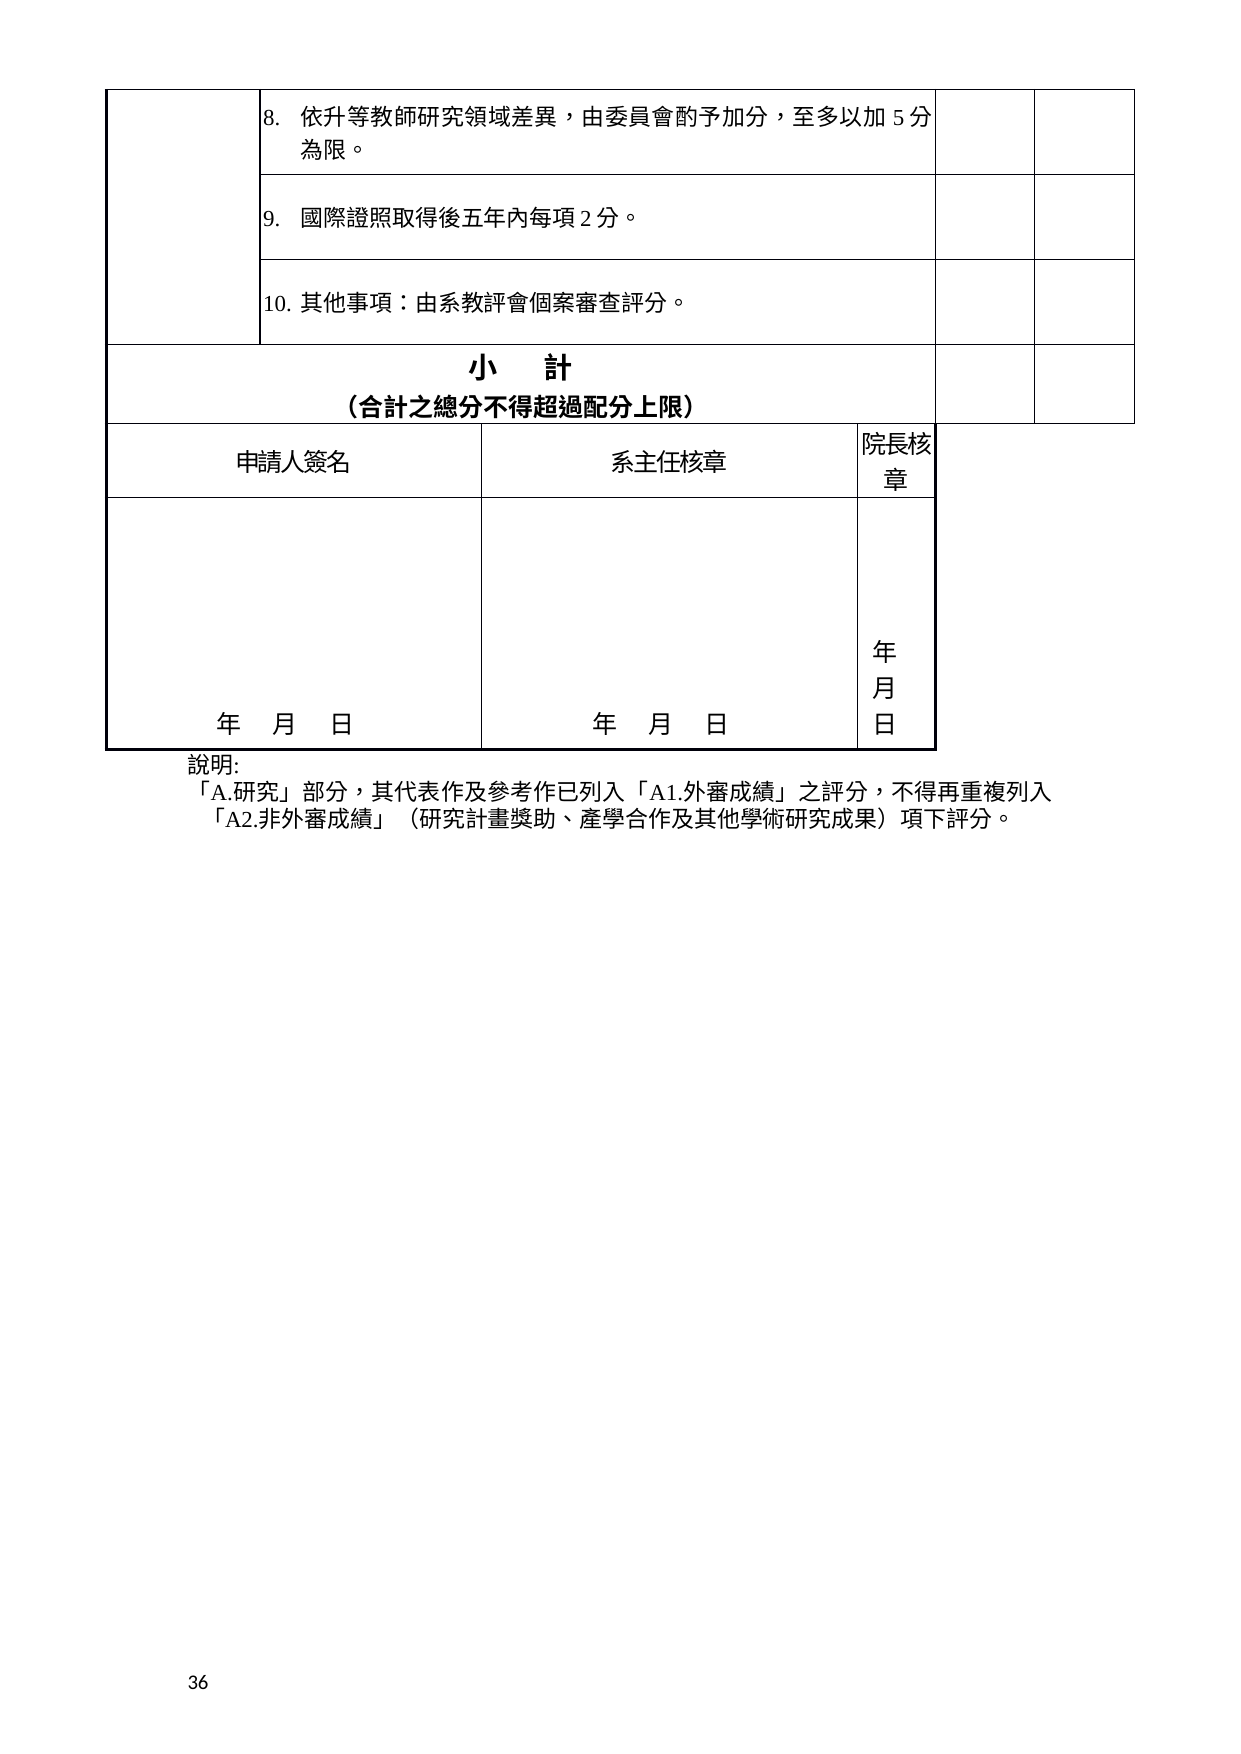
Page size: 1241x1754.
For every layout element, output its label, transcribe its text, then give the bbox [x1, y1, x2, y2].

table_cell 年月日 [108, 498, 481, 748]
table_cell 申請人簽名 [108, 424, 481, 497]
table_cell [936, 90, 1034, 174]
table_cell 其他事項：由系教評會個案審查評分。 [261, 260, 935, 344]
table_cell 小 計 （合計之總分不得超過配分上限） [108, 345, 935, 423]
table_cell [1035, 260, 1134, 344]
table_cell 年月日 [858, 498, 934, 748]
table_cell [936, 175, 1034, 259]
table_cell [1035, 175, 1134, 259]
table_cell [936, 260, 1034, 344]
table_cell 系主任核章 [482, 424, 857, 497]
text 「A.研究」部分，其代表作及參考作已列入「A1.外審成績」之評分，不得再重複列入「A2.非外審成績」（研究計畫獎助、產學合作及其他學術研究成果）項下評分。 [187, 778, 1053, 833]
table_cell [1035, 345, 1134, 423]
table_cell 國際證照取得後五年內每項2分。 [261, 175, 935, 259]
table_cell 依升等教師研究領域差異，由委員會酌予加分，至多以加5分為限。 [261, 90, 935, 174]
table_cell 院長核章 [858, 424, 934, 497]
table_cell [108, 90, 259, 344]
table_cell 年月日 [482, 498, 857, 748]
table_cell [936, 345, 1034, 423]
table_cell [1035, 90, 1134, 174]
text 說明: [187, 751, 1053, 778]
